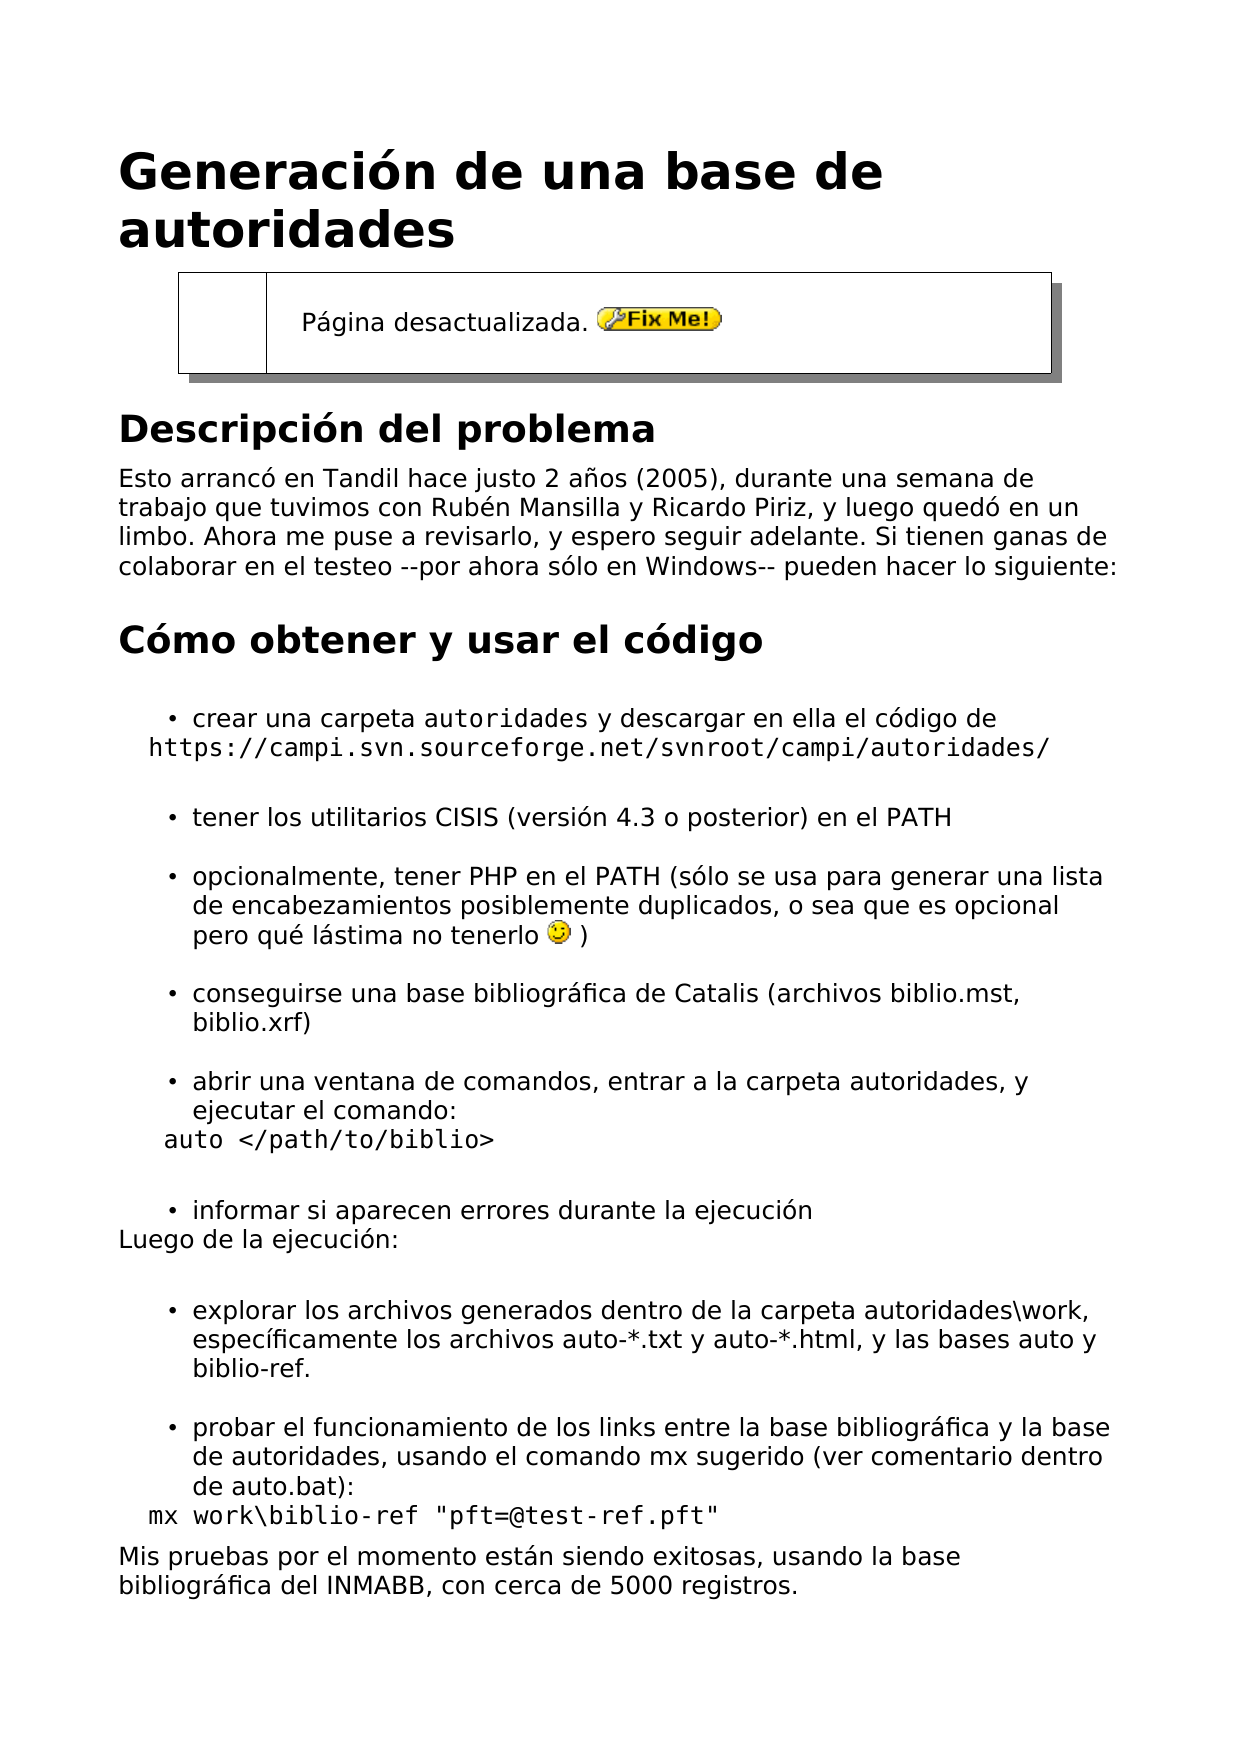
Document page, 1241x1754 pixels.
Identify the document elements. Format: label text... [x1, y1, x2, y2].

picture [547, 920, 571, 944]
subtitle Descripción del problema [118, 408, 1122, 452]
subtitle Generación de una base de autoridades [118, 143, 1122, 259]
picture [597, 307, 722, 331]
list crear una carpeta autoridades y descargar en ella el código de [177, 704, 1122, 733]
text mx work\biblio-ref "pft=@test-ref.pft" [118, 1501, 1122, 1530]
text Esto arrancó en Tandil hace justo 2 años (2005), durante una semana de trabajo que tuvimos con Rubén Mansilla y Ricardo Piriz, y luego quedó en un limbo. Ahora me puse a revisarlo, y espero seguir adelante. Si tienen ganas de colaborar en el testeo --por ahora sólo en Windows-- pueden hacer lo siguiente: [118, 464, 1122, 581]
text auto </path/to/biblio> [118, 1126, 1122, 1155]
table_header [179, 273, 266, 372]
text https://campi.svn.sourceforge.net/svnroot/campi/autoridades/ [118, 733, 1122, 762]
list conseguirse una base bibliográfica de Catalis (archivos biblio.mst, biblio.xrf) [177, 979, 1122, 1038]
list informar si aparecen errores durante la ejecución [177, 1196, 1122, 1225]
list abrir una ventana de comandos, entrar a la carpeta autoridades, y ejecutar el comando: [177, 1067, 1122, 1126]
subtitle Cómo obtener y usar el código [118, 618, 1122, 662]
table_header Página desactualizada. [267, 273, 1051, 372]
list opcionalmente, tener PHP en el PATH (sólo se usa para generar una lista de encabezamientos posiblemente duplicados, o sea que es opcional pero qué lástima no tenerlo ) [177, 862, 1122, 950]
list explorar los archivos generados dentro de la carpeta autoridades\work, específicamente los archivos auto-*.txt y auto-*.html, y las bases auto y biblio-ref. [177, 1296, 1122, 1384]
list tener los utilitarios CISIS (versión 4.3 o posterior) en el PATH [177, 804, 1122, 833]
text Mis pruebas por el momento están siendo exitosas, usando la base bibliográfica del INMABB, con cerca de 5000 registros. [118, 1542, 1122, 1600]
text Luego de la ejecución: [118, 1225, 1122, 1254]
list probar el funcionamiento de los links entre la base bibliográfica y la base de autoridades, usando el comando mx sugerido (ver comentario dentro de auto.bat): [177, 1413, 1122, 1501]
